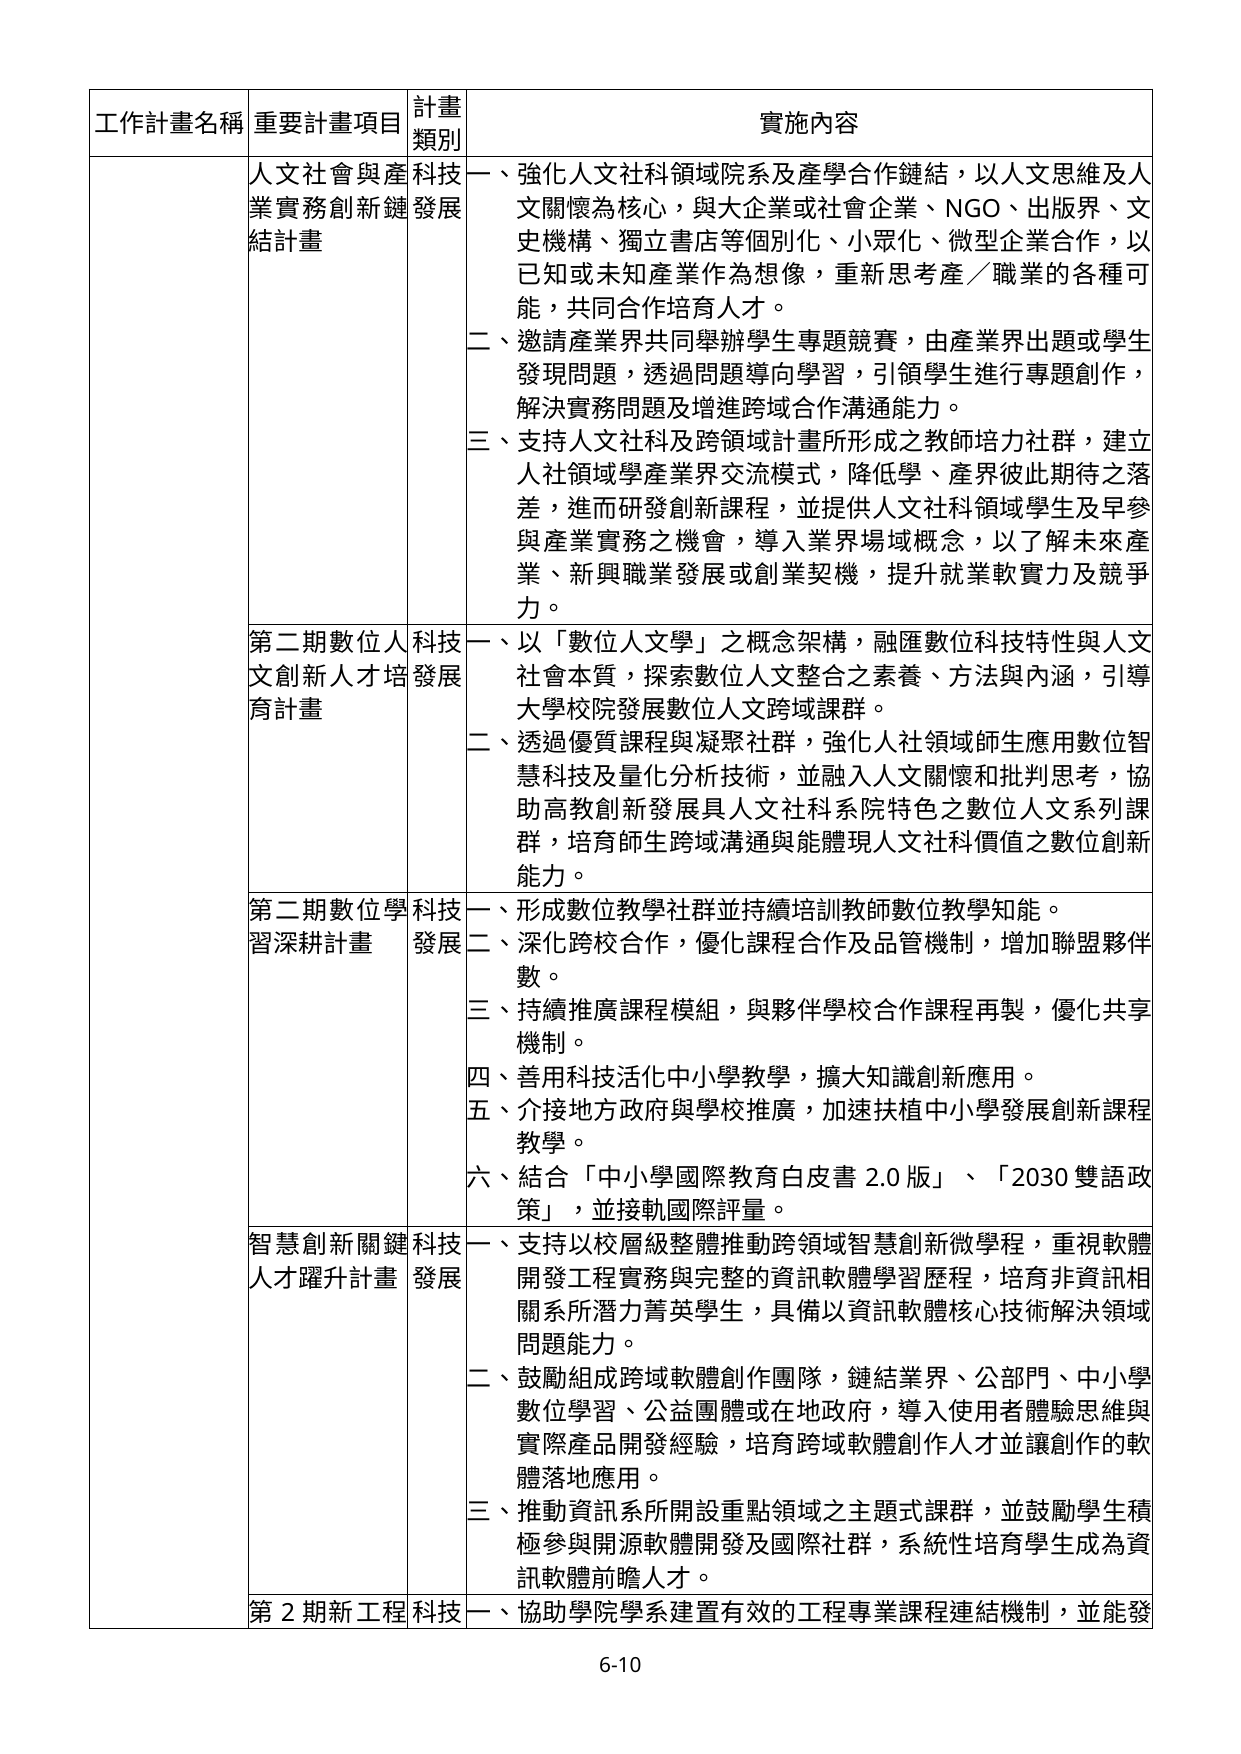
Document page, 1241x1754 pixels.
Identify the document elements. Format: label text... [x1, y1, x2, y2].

table_cell 人文社會與產業實務創新鏈結計畫 [249, 157, 407, 624]
table_cell 科技發展 [408, 1227, 466, 1594]
table_cell 一、形成數位教學社群並持續培訓教師數位教學知能。 二、深化跨校合作，優化課程合作及品管機制，增加聯盟夥伴數。 三、持續推廣課程模組，與夥伴學校合作課程再製，優化共享機制。 四、善用科技活化中小學教學，擴大知識創新應用。 五、介接地方政府與學校推廣，加速扶植中小學發展創新課程教學。 六、結合「中小學國際教育白皮書2.0版」、「2030雙語政策」，並接軌國際評量。 [467, 893, 1152, 1226]
table_cell 一、以「數位人文學」之概念架構，融匯數位科技特性與人文社會本質，探索數位人文整合之素養、方法與內涵，引導大學校院發展數位人文跨域課群。 二、透過優質課程與凝聚社群，強化人社領域師生應用數位智慧科技及量化分析技術，並融入人文關懷和批判思考，協助高教創新發展具人文社科系院特色之數位人文系列課群，培育師生跨域溝通與能體現人文社科價值之數位創新能力。 [467, 625, 1152, 892]
table_cell 第二期數位學習深耕計畫 [249, 893, 407, 1226]
table_cell 科技發展 [408, 157, 466, 624]
table_cell 一、支持以校層級整體推動跨領域智慧創新微學程，重視軟體開發工程實務與完整的資訊軟體學習歷程，培育非資訊相關系所潛力菁英學生，具備以資訊軟體核心技術解決領域問題能力。 二、鼓勵組成跨域軟體創作團隊，鏈結業界、公部門、中小學數位學習、公益團體或在地政府，導入使用者體驗思維與實際產品開發經驗，培育跨域軟體創作人才並讓創作的軟體落地應用。 三、推動資訊系所開設重點領域之主題式課群，並鼓勵學生積極參與開源軟體開發及國際社群，系統性培育學生成為資訊軟體前瞻人才。 [467, 1227, 1152, 1594]
table_cell [90, 157, 248, 1628]
table_cell 科技發展 [408, 893, 466, 1226]
table_cell 科技 [408, 1595, 466, 1628]
table_cell 智慧創新關鍵人才躍升計畫 [249, 1227, 407, 1594]
table_header 實施內容 [467, 90, 1152, 156]
table_cell 科技發展 [408, 625, 466, 892]
table_header 計畫類別 [408, 90, 466, 156]
table_header 重要計畫項目 [249, 90, 407, 156]
table_header 工作計畫名稱 [90, 90, 248, 156]
table_cell 第二期數位人文創新人才培育計畫 [249, 625, 407, 892]
table_cell 一、協助學院學系建置有效的工程專業課程連結機制，並能發 [467, 1595, 1152, 1628]
table_cell 一、強化人文社科領域院系及產學合作鏈結，以人文思維及人文關懷為核心，與大企業或社會企業、NGO、出版界、文史機構、獨立書店等個別化、小眾化、微型企業合作，以已知或未知產業作為想像，重新思考產／職業的各種可能，共同合作培育人才。 二、邀請產業界共同舉辦學生專題競賽，由產業界出題或學生發現問題，透過問題導向學習，引領學生進行專題創作，解決實務問題及增進跨域合作溝通能力。 三、支持人文社科及跨領域計畫所形成之教師培力社群，建立人社領域學產業界交流模式，降低學、產界彼此期待之落差，進而研發創新課程，並提供人文社科領域學生及早參與產業實務之機會，導入業界場域概念，以了解未來產業、新興職業發展或創業契機，提升就業軟實力及競爭力。 [467, 157, 1152, 624]
table_cell 第2期新工程 [249, 1595, 407, 1628]
